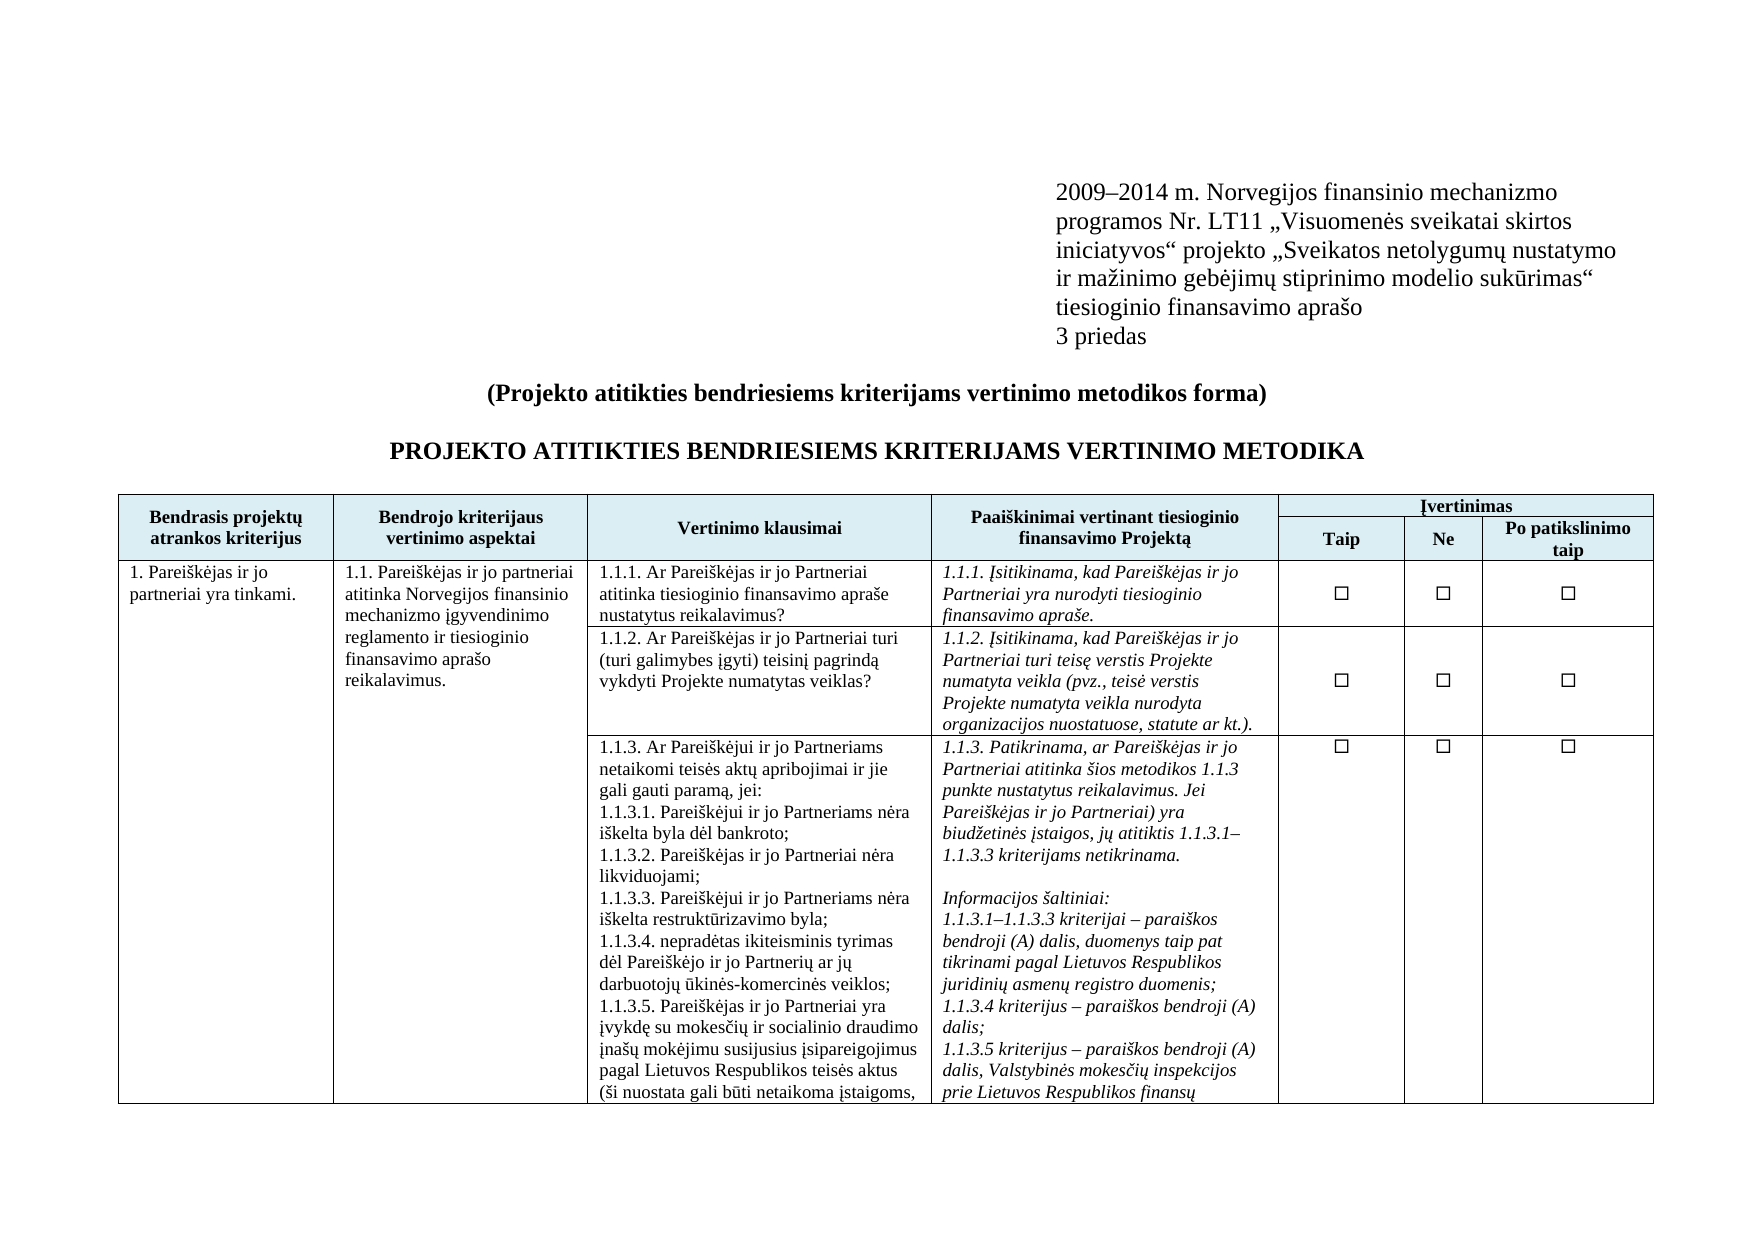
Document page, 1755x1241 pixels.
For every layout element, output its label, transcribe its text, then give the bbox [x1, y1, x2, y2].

table_cell 1.1.3. Patikrinama, ar Pareiškėjas ir jo Partneriai atitinka šios metodikos 1.1.3 punkte nustatytus reikalavimus. Jei Pareiškėjas ir jo Partneriai) yra biudžetinės įstaigos, jų atitiktis 1.1.3.1–1.1.3.3 kriterijams netikrinama. Informacijos šaltiniai: 1.1.3.1–1.1.3.3 kriterijai – paraiškos bendroji (A) dalis, duomenys taip pat tikrinami pagal Lietuvos Respublikos juridinių asmenų registro duomenis; 1.1.3.4 kriterijus – paraiškos bendroji (A) dalis; 1.1.3.5 kriterijus – paraiškos bendroji (A) dalis, Valstybinės mokesčių inspekcijos prie Lietuvos Respublikos finansų [932, 736, 1278, 1102]
table_cell 1.1.1. Įsitikinama, kad Pareiškėjas ir jo Partneriai yra nurodyti tiesioginio finansavimo apraše. [932, 561, 1278, 626]
text PROJEKTO ATITIKTIES BENDRIESIEMS KRITERIJAMS VERTINIMO METODIKA [118, 436, 1636, 465]
text 2009–2014 m. Norvegijos finansinio mechanizmo programos Nr. LT11 „Visuomenės sveikatai skirtos iniciatyvos“ projekto „Sveikatos netolygumų nustatymo ir mažinimo gebėjimų stiprinimo modelio sukūrimas“ tiesioginio finansavimo aprašo [1056, 177, 1636, 321]
table_cell Ne [1405, 517, 1482, 560]
table_header Vertinimo klausimai [588, 495, 931, 560]
table_cell [] [1483, 627, 1653, 735]
text 3 priedas [1056, 321, 1636, 350]
table_cell [] [1405, 561, 1482, 626]
table_header Įvertinimas [1279, 495, 1653, 516]
table_cell [] [1279, 736, 1404, 1102]
table_cell 1.1.2. Ar Pareiškėjas ir jo Partneriai turi (turi galimybes įgyti) teisinį pagrindą vykdyti Projekte numatytas veiklas? [588, 627, 931, 735]
table_cell [] [1279, 627, 1404, 735]
table_cell 1.1.1. Ar Pareiškėjas ir jo Partneriai atitinka tiesioginio finansavimo apraše nustatytus reikalavimus? [588, 561, 931, 626]
table_cell [] [1483, 736, 1653, 1102]
table_cell [] [1279, 561, 1404, 626]
table_cell [] [1405, 736, 1482, 1102]
table_header Bendrasis projektų atrankos kriterijus [119, 495, 333, 560]
table_cell Po patikslinimo taip [1483, 517, 1653, 560]
table_cell 1. Pareiškėjas ir jo partneriai yra tinkami. [119, 561, 333, 1102]
table_header Bendrojo kriterijaus vertinimo aspektai [334, 495, 587, 560]
table_cell 1.1.2. Įsitikinama, kad Pareiškėjas ir jo Partneriai turi teisę verstis Projekte numatyta veikla (pvz., teisė verstis Projekte numatyta veikla nurodyta organizacijos nuostatuose, statute ar kt.). [932, 627, 1278, 735]
text (Projekto atitikties bendriesiems kriterijams vertinimo metodikos forma) [118, 378, 1636, 407]
table_cell 1.1.3. Ar Pareiškėjui ir jo Partneriams netaikomi teisės aktų apribojimai ir jie gali gauti paramą, jei: 1.1.3.1. Pareiškėjui ir jo Partneriams nėra iškelta byla dėl bankroto; 1.1.3.2. Pareiškėjas ir jo Partneriai nėra likviduojami; 1.1.3.3. Pareiškėjui ir jo Partneriams nėra iškelta restruktūrizavimo byla; 1.1.3.4. nepradėtas ikiteisminis tyrimas dėl Pareiškėjo ir jo Partnerių ar jų darbuotojų ūkinės-komercinės veiklos; 1.1.3.5. Pareiškėjas ir jo Partneriai yra įvykdę su mokesčių ir socialinio draudimo įnašų mokėjimu susijusius įsipareigojimus pagal Lietuvos Respublikos teisės aktus (ši nuostata gali būti netaikoma įstaigoms, [588, 736, 931, 1102]
table_cell Taip [1279, 517, 1404, 560]
table_header Paaiškinimai vertinant tiesioginio finansavimo Projektą [932, 495, 1278, 560]
table_cell [] [1405, 627, 1482, 735]
table_cell 1.1. Pareiškėjas ir jo partneriai atitinka Norvegijos finansinio mechanizmo įgyvendinimo reglamento ir tiesioginio finansavimo aprašo reikalavimus. [334, 561, 587, 1102]
table_cell [] [1483, 561, 1653, 626]
